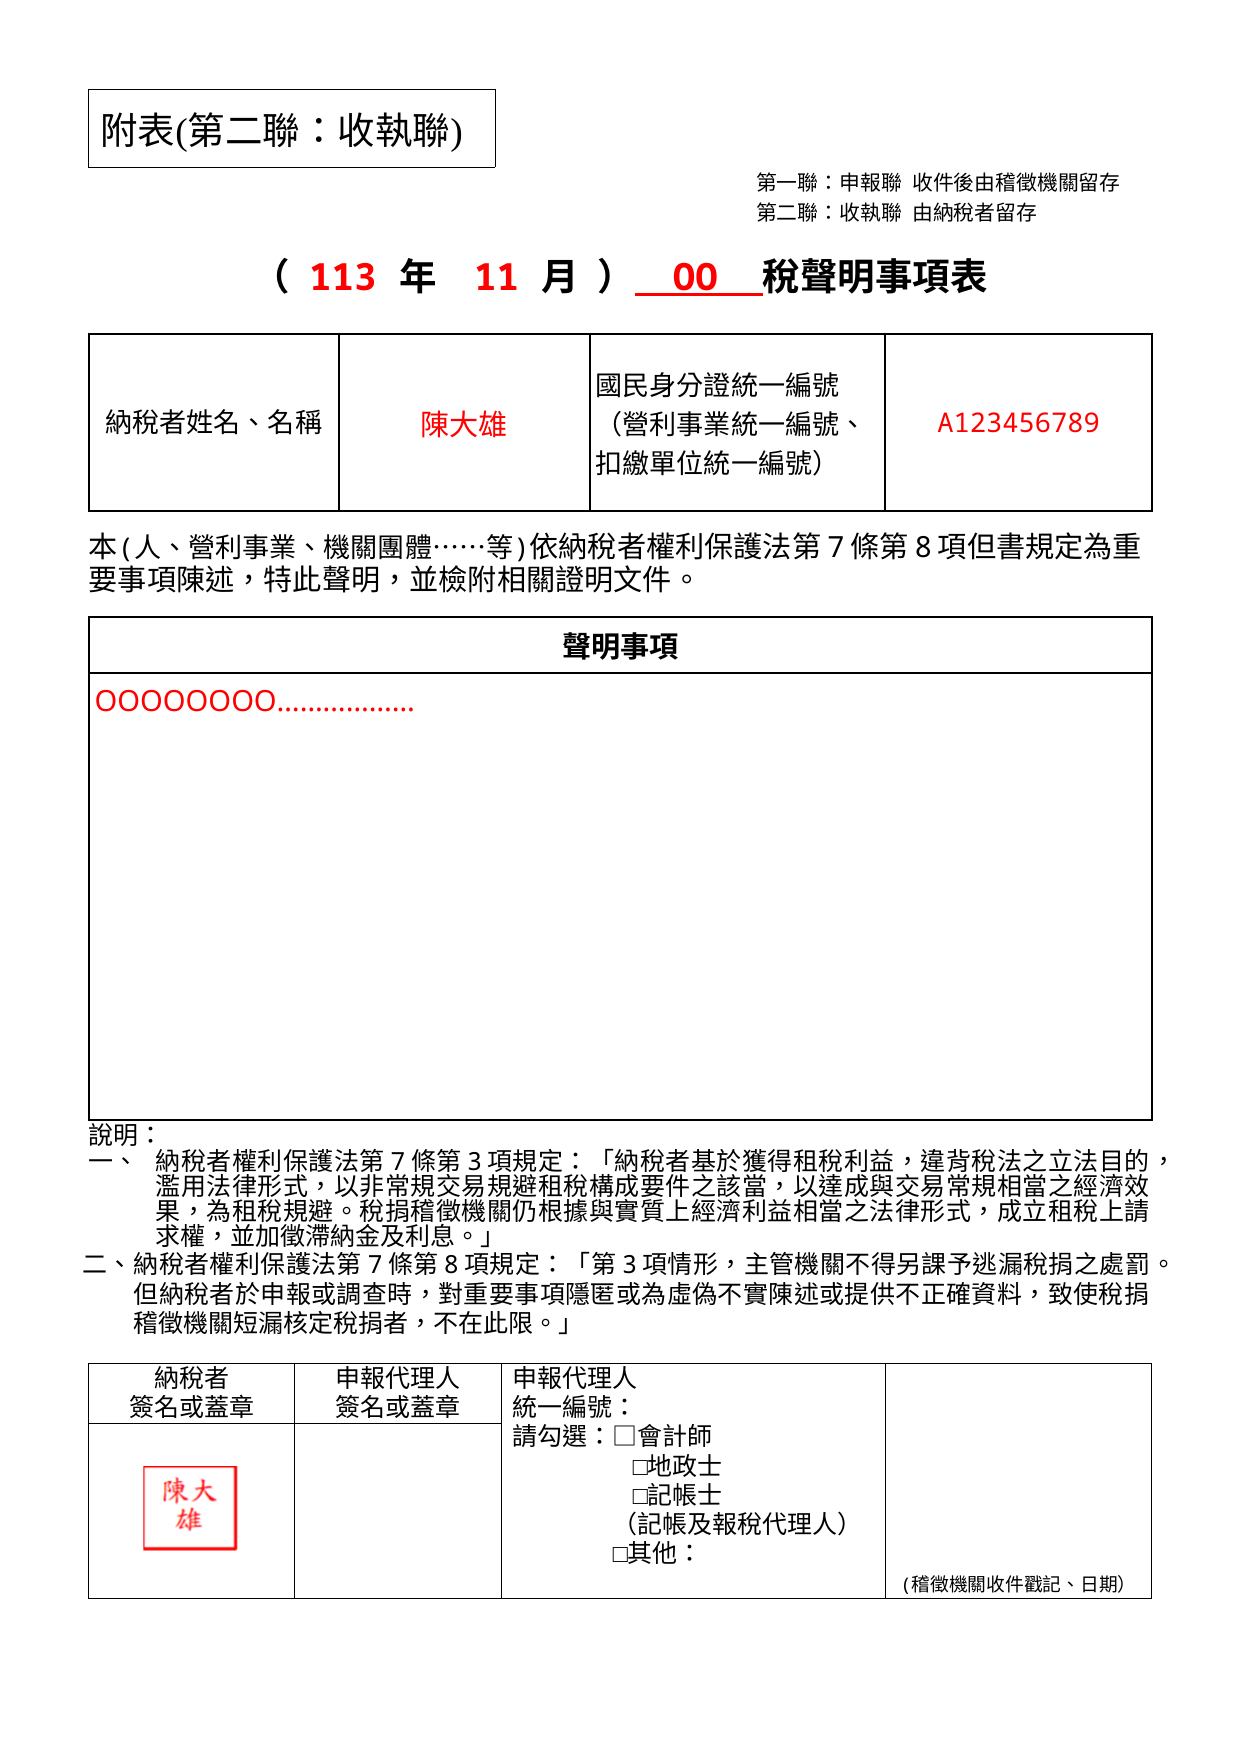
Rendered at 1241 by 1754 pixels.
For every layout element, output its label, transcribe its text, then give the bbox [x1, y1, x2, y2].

table_header A123456789 [886, 335, 1151, 510]
table_header 聲明事項 [90, 618, 1151, 672]
table_header 納稅者姓名、名稱 [90, 335, 338, 510]
text （ 113 年 11 月 ） ΟΟ 稅聲明事項表 [88, 247, 1152, 301]
table_header 陳大雄 [340, 335, 589, 510]
table_header 納稅者 簽名或蓋章 [89, 1364, 294, 1422]
text 說明： [88, 1121, 1152, 1151]
table_cell [89, 1424, 294, 1597]
table_cell [295, 1424, 501, 1597]
table_header 附表(第二聯：收執聯) [89, 90, 495, 167]
table_header 申報代理人 簽名或蓋章 [295, 1364, 501, 1422]
table_header 國民身分證統一編號 （營利事業統一編號、扣繳單位統一編號） [591, 335, 884, 510]
list 納稅者權利保護法第7條第3項規定：「納稅者基於獲得租稅利益，違背稅法之立法目的，濫用法律形式，以非常規交易規避租稅構成要件之該當，以達成與交易常規相當之經濟效果，為租稅規避。稅捐稽徵機關仍根據與實質上經濟利益相當之法律形式，成立租稅上請求權，並加徵滯納金及利息。」 [88, 1151, 1152, 1251]
text 第二聯：收執聯 由納稅者留存 [756, 197, 1152, 226]
table_header (稽徵機關收件戳記、日期） [886, 1364, 1151, 1597]
table_header 申報代理人 統一編號： 請勾選：□會計師 □地政士 □記帳士 （記帳及報稅代理人） □其他： [502, 1364, 885, 1597]
text 第一聯：申報聯 收件後由稽徵機關留存 [756, 167, 1152, 197]
table_cell ΟΟΟΟΟΟΟΟ……………… [90, 674, 1151, 1119]
text 本(人、營利事業、機關團體……等)依納稅者權利保護法第7條第8項但書規定為重要事項陳述，特此聲明，並檢附相關證明文件。 [88, 531, 1152, 597]
list 納稅者權利保護法第7條第8項規定：「第3項情形，主管機關不得另課予逃漏稅捐之處罰。但納稅者於申報或調查時，對重要事項隱匿或為虛偽不實陳述或提供不正確資料，致使稅捐稽徵機關短漏核定稅捐者，不在此限。」 [83, 1251, 1152, 1338]
